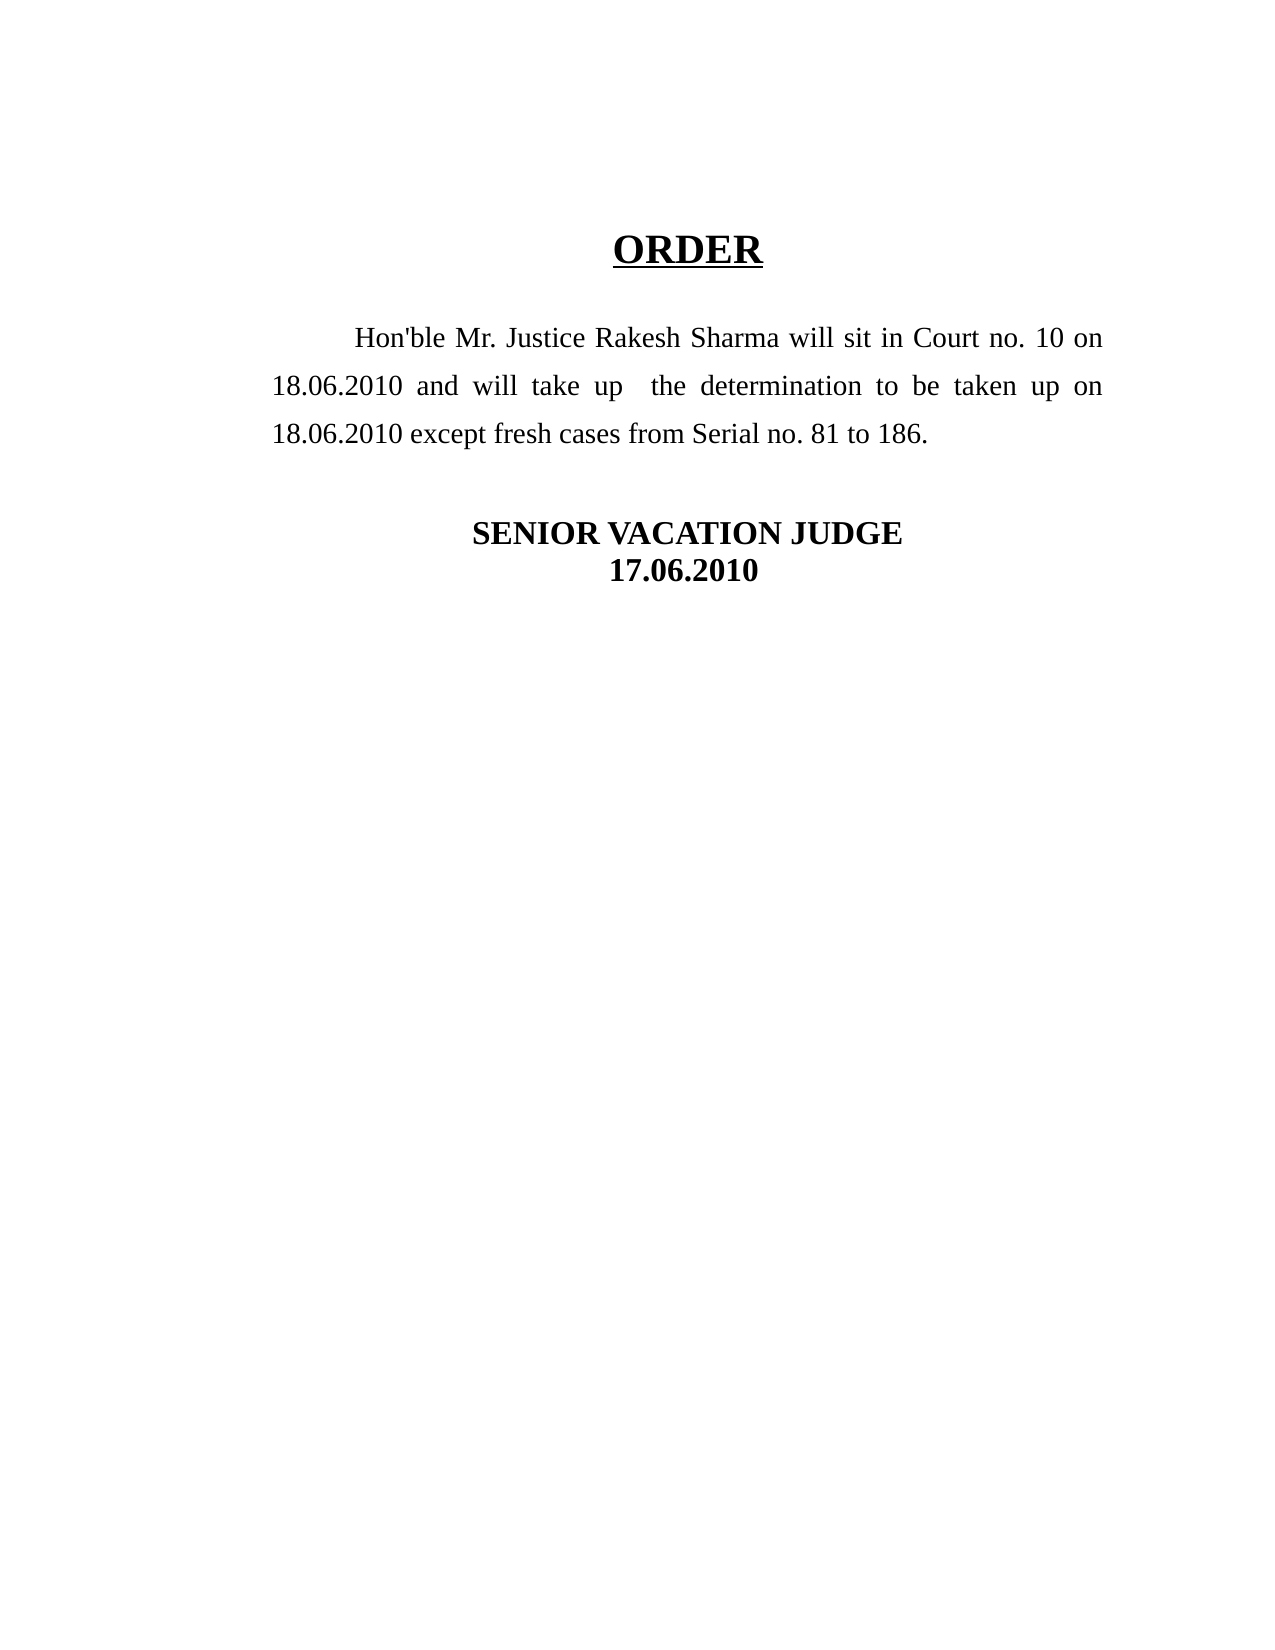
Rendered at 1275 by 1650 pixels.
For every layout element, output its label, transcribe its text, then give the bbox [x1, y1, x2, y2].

text Hon'ble Mr. Justice Rakesh Sharma will sit in Court no. 10 on 18.06.2010 and will take up the determination to be taken up on 18.06.2010 except fresh cases from Serial no. 81 to 186. [271, 321, 1104, 450]
text SENIOR VACATION JUDGE [271, 515, 1104, 552]
text ORDER [271, 226, 1104, 273]
text 17.06.2010 [271, 552, 1104, 588]
